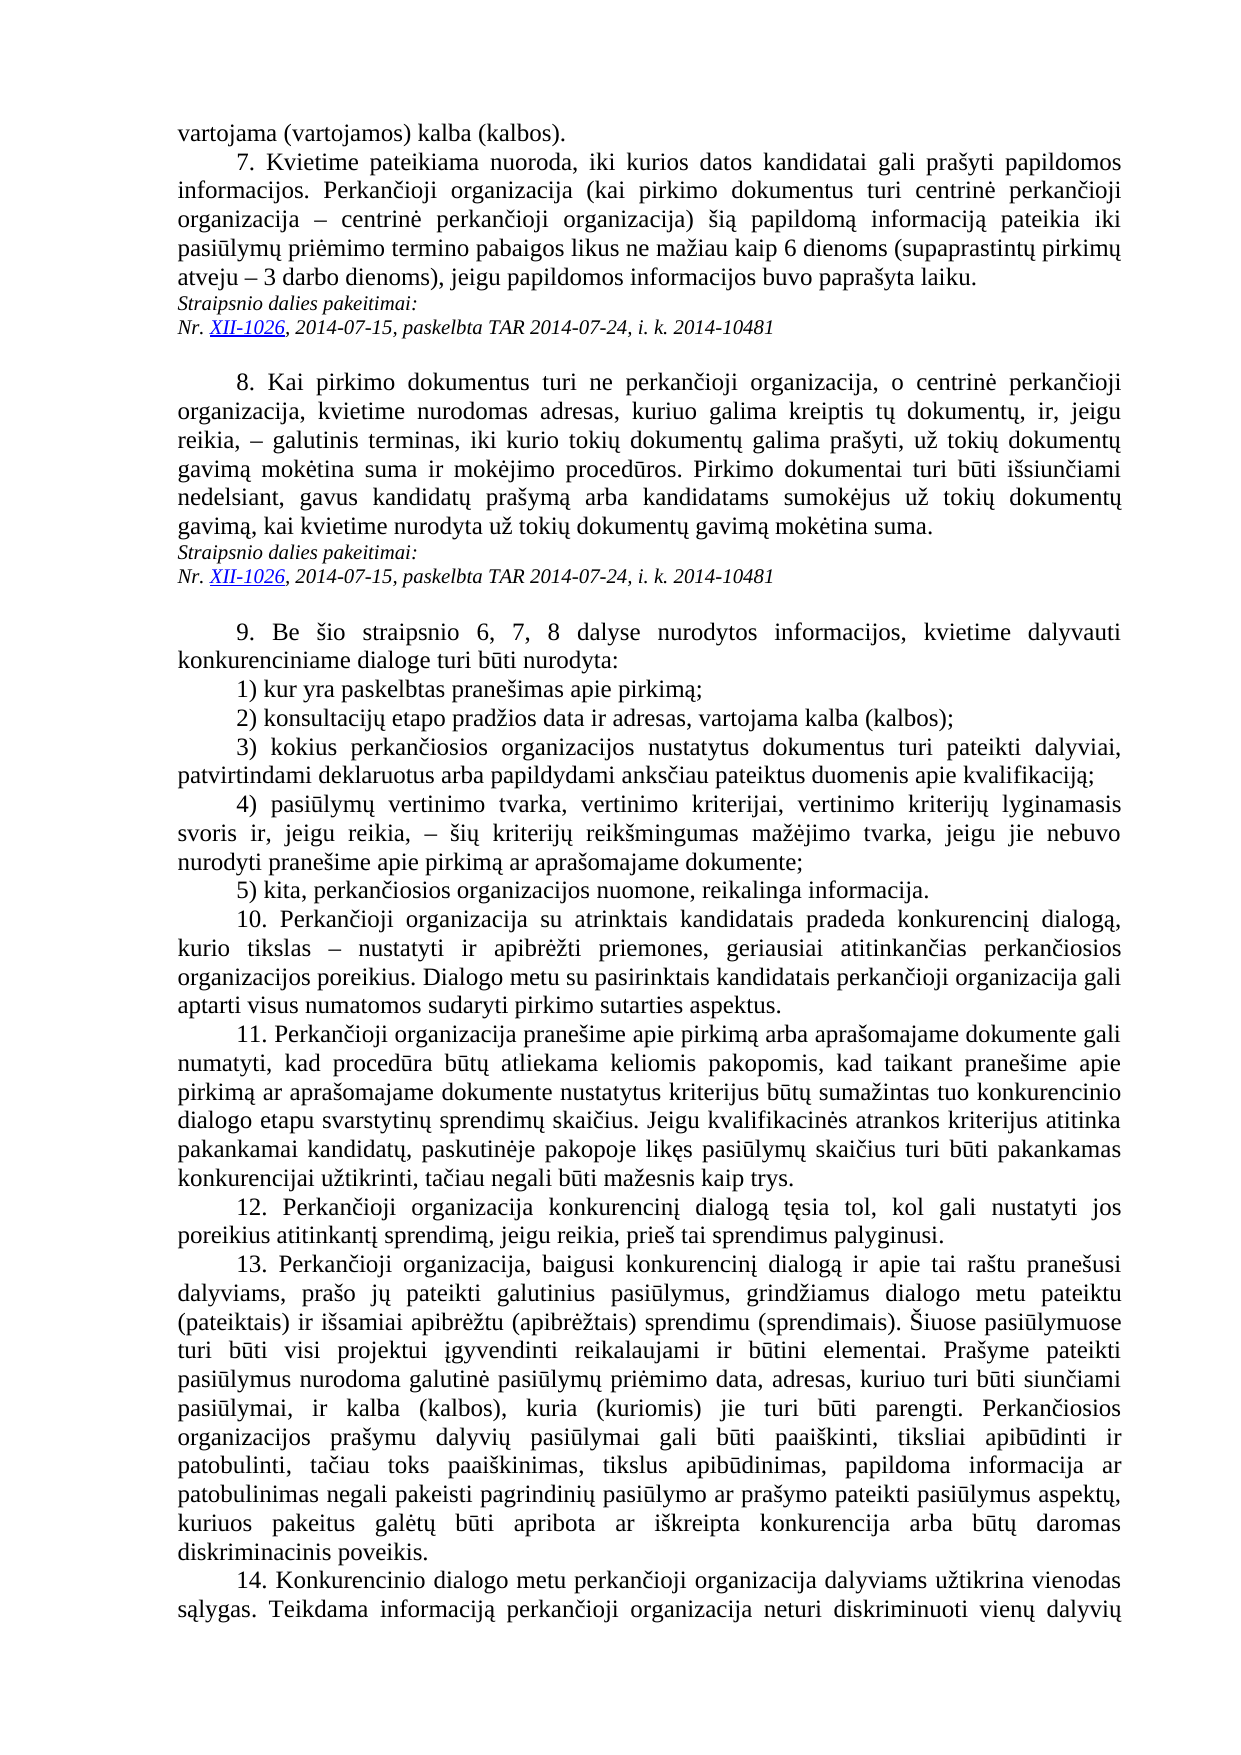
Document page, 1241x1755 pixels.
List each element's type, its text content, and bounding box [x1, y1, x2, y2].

text 2) konsultacijų etapo pradžios data ir adresas, vartojama kalba (kalbos); [177, 703, 1122, 732]
text 11. Perkančioji organizacija pranešime apie pirkimą arba aprašomajame dokumente gali numatyti, kad procedūra būtų atliekama keliomis pakopomis, kad taikant pranešime apie pirkimą ar aprašomajame dokumente nustatytus kriterijus būtų sumažintas tuo konkurencinio dialogo etapu svarstytinų sprendimų skaičius. Jeigu kvalifikacinės atrankos kriterijus atitinka pakankamai kandidatų, paskutinėje pakopoje likęs pasiūlymų skaičius turi būti pakankamas konkurencijai užtikrinti, tačiau negali būti mažesnis kaip trys. [177, 1019, 1122, 1192]
text 13. Perkančioji organizacija, baigusi konkurencinį dialogą ir apie tai raštu pranešusi dalyviams, prašo jų pateikti galutinius pasiūlymus, grindžiamus dialogo metu pateiktu (pateiktais) ir išsamiai apibrėžtu (apibrėžtais) sprendimu (sprendimais). Šiuose pasiūlymuose turi būti visi projektui įgyvendinti reikalaujami ir būtini elementai. Prašyme pateikti pasiūlymus nurodoma galutinė pasiūlymų priėmimo data, adresas, kuriuo turi būti siunčiami pasiūlymai, ir kalba (kalbos), kuria (kuriomis) jie turi būti parengti. Perkančiosios organizacijos prašymu dalyvių pasiūlymai gali būti paaiškinti, tiksliai apibūdinti ir patobulinti, tačiau toks paaiškinimas, tikslus apibūdinimas, papildoma informacija ar patobulinimas negali pakeisti pagrindinių pasiūlymo ar prašymo pateikti pasiūlymus aspektų, kuriuos pakeitus galėtų būti apribota ar iškreipta konkurencija arba būtų daromas diskriminacinis poveikis. [177, 1249, 1122, 1566]
text 14. Konkurencinio dialogo metu perkančioji organizacija dalyviams užtikrina vienodas sąlygas. Teikdama informaciją perkančioji organizacija neturi diskriminuoti vienų dalyvių [177, 1566, 1122, 1623]
text 7. Kvietime pateikiama nuoroda, iki kurios datos kandidatai gali prašyti papildomos informacijos. Perkančioji organizacija (kai pirkimo dokumentus turi centrinė perkančioji organizacija – centrinė perkančioji organizacija) šią papildomą informaciją pateikia iki pasiūlymų priėmimo termino pabaigos likus ne mažiau kaip 6 dienoms (supaprastintų pirkimų atveju – 3 darbo dienoms), jeigu papildomos informacijos buvo paprašyta laiku. [177, 147, 1122, 291]
text 9. Be šio straipsnio 6, 7, 8 dalyse nurodytos informacijos, kvietime dalyvauti konkurenciniame dialoge turi būti nurodyta: [177, 617, 1122, 674]
text 10. Perkančioji organizacija su atrinktais kandidatais pradeda konkurencinį dialogą, kurio tikslas – nustatyti ir apibrėžti priemones, geriausiai atitinkančias perkančiosios organizacijos poreikius. Dialogo metu su pasirinktais kandidatais perkančioji organizacija gali aptarti visus numatomos sudaryti pirkimo sutarties aspektus. [177, 904, 1122, 1019]
text 3) kokius perkančiosios organizacijos nustatytus dokumentus turi pateikti dalyviai, patvirtindami deklaruotus arba papildydami anksčiau pateiktus duomenis apie kvalifikaciją; [177, 732, 1122, 789]
text vartojama (vartojamos) kalba (kalbos). [177, 118, 1122, 147]
text Straipsnio dalies pakeitimai: [177, 291, 1122, 315]
text 4) pasiūlymų vertinimo tvarka, vertinimo kriterijai, vertinimo kriterijų lyginamasis svoris ir, jeigu reikia, – šių kriterijų reikšmingumas mažėjimo tvarka, jeigu jie nebuvo nurodyti pranešime apie pirkimą ar aprašomajame dokumente; [177, 789, 1122, 876]
text Straipsnio dalies pakeitimai: [177, 540, 1122, 564]
text 5) kita, perkančiosios organizacijos nuomone, reikalinga informacija. [177, 876, 1122, 904]
text Nr. XII-1026, 2014-07-15, paskelbta TAR 2014-07-24, i. k. 2014-10481 [177, 315, 1122, 339]
text Nr. XII-1026, 2014-07-15, paskelbta TAR 2014-07-24, i. k. 2014-10481 [177, 564, 1122, 588]
text 8. Kai pirkimo dokumentus turi ne perkančioji organizacija, o centrinė perkančioji organizacija, kvietime nurodomas adresas, kuriuo galima kreiptis tų dokumentų, ir, jeigu reikia, – galutinis terminas, iki kurio tokių dokumentų galima prašyti, už tokių dokumentų gavimą mokėtina suma ir mokėjimo procedūros. Pirkimo dokumentai turi būti išsiunčiami nedelsiant, gavus kandidatų prašymą arba kandidatams sumokėjus už tokių dokumentų gavimą, kai kvietime nurodyta už tokių dokumentų gavimą mokėtina suma. [177, 367, 1122, 540]
text 1) kur yra paskelbtas pranešimas apie pirkimą; [177, 674, 1122, 703]
text 12. Perkančioji organizacija konkurencinį dialogą tęsia tol, kol gali nustatyti jos poreikius atitinkantį sprendimą, jeigu reikia, prieš tai sprendimus palyginusi. [177, 1192, 1122, 1249]
